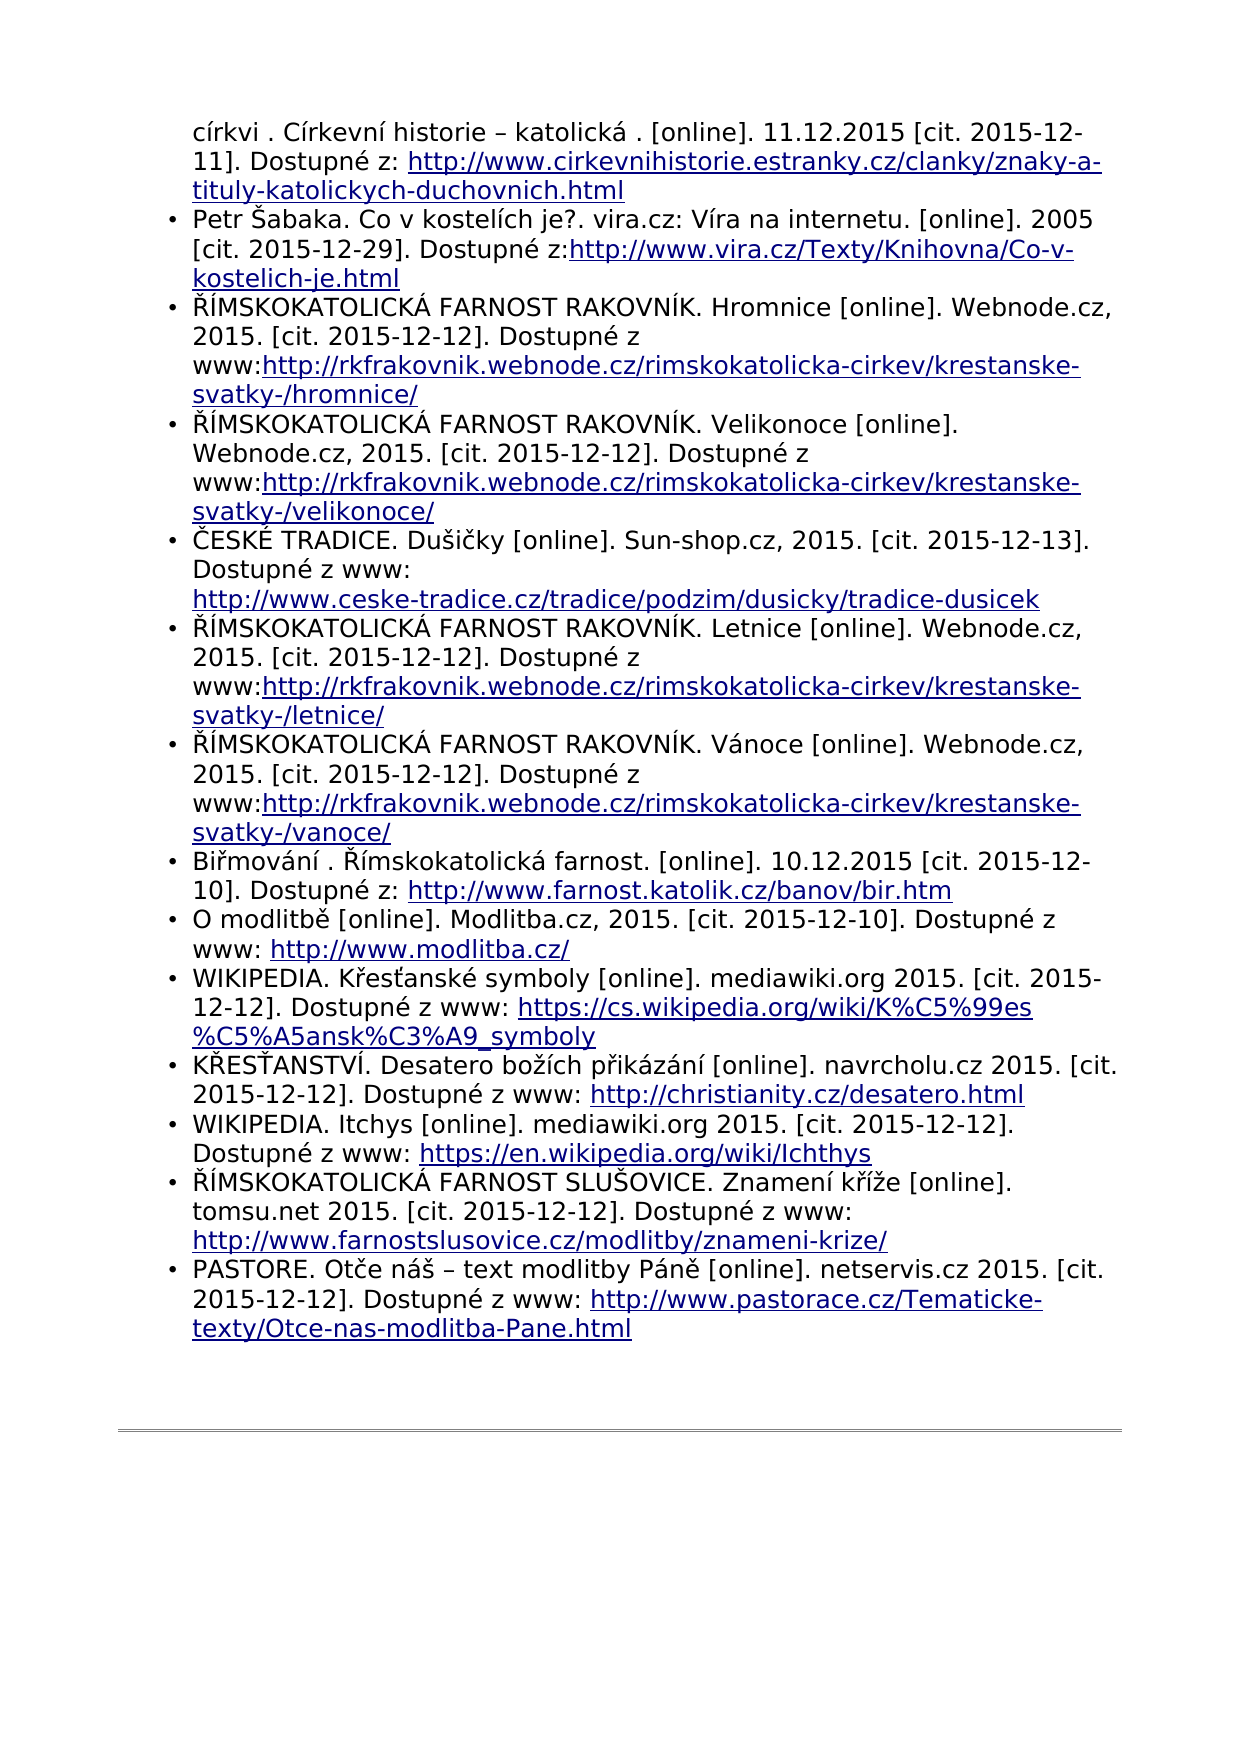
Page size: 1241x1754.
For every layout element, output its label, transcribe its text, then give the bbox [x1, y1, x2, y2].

text ﻿ [118, 1373, 1122, 1402]
list Biřmování . Římskokatolická farnost. [online]. 10.12.2015 [cit. 2015-12-10]. Dostupné z: http://www.farnost.katolik.cz/banov/bir.htm [177, 847, 1122, 906]
list ŘÍMSKOKATOLICKÁ FARNOST RAKOVNÍK. Hromnice [online]. Webnode.cz, 2015. [cit. 2015-12-12]. Dostupné z www:http://rkfrakovnik.webnode.cz/rimskokatolicka-cirkev/krestanske-svatky-/hromnice/ [177, 293, 1122, 410]
list KŘESŤANSTVÍ. Desatero božích přikázání [online]. navrcholu.cz 2015. [cit. 2015-12-12]. Dostupné z www: http://christianity.cz/desatero.html [177, 1051, 1122, 1110]
list ŘÍMSKOKATOLICKÁ FARNOST RAKOVNÍK. Velikonoce [online]. Webnode.cz, 2015. [cit. 2015-12-12]. Dostupné z www:http://rkfrakovnik.webnode.cz/rimskokatolicka-cirkev/krestanske-svatky-/velikonoce/ [177, 410, 1122, 526]
list ČESKÉ TRADICE. Dušičky [online]. Sun-shop.cz, 2015. [cit. 2015-12-13]. Dostupné z www: http://www.ceske-tradice.cz/tradice/podzim/dusicky/tradice-dusicek [177, 526, 1122, 614]
list ŘÍMSKOKATOLICKÁ FARNOST RAKOVNÍK. Letnice [online]. Webnode.cz, 2015. [cit. 2015-12-12]. Dostupné z www:http://rkfrakovnik.webnode.cz/rimskokatolicka-cirkev/krestanske-svatky-/letnice/ [177, 614, 1122, 731]
list WIKIPEDIA. Křesťanské symboly [online]. mediawiki.org 2015. [cit. 2015-12-12]. Dostupné z www: https://cs.wikipedia.org/wiki/K%C5%99es%C5%A5ansk%C3%A9_symboly [177, 964, 1122, 1051]
list O modlitbě [online]. Modlitba.cz, 2015. [cit. 2015-12-10]. Dostupné z www: http://www.modlitba.cz/ [177, 906, 1122, 964]
list Petr Šabaka. Co v kostelích je?. vira.cz: Víra na internetu. [online]. 2005 [cit. 2015-12-29]. Dostupné z:http://www.vira.cz/Texty/Knihovna/Co-v-kostelich-je.html [177, 206, 1122, 293]
list církvi . Církevní historie – katolická . [online]. 11.12.2015 [cit. 2015-12-11]. Dostupné z: http://www.cirkevnihistorie.estranky.cz/clanky/znaky-a-tituly-katolickych-duchovnich.html [177, 118, 1122, 206]
list WIKIPEDIA. Itchys [online]. mediawiki.org 2015. [cit. 2015-12-12]. Dostupné z www: https://en.wikipedia.org/wiki/Ichthys [177, 1110, 1122, 1168]
list PASTORE. Otče náš – text modlitby Páně [online]. netservis.cz 2015. [cit. 2015-12-12]. Dostupné z www: http://www.pastorace.cz/Tematicke-texty/Otce-nas-modlitba-Pane.html [177, 1256, 1122, 1343]
list ŘÍMSKOKATOLICKÁ FARNOST RAKOVNÍK. Vánoce [online]. Webnode.cz, 2015. [cit. 2015-12-12]. Dostupné z www:http://rkfrakovnik.webnode.cz/rimskokatolicka-cirkev/krestanske-svatky-/vanoce/ [177, 731, 1122, 847]
list ŘÍMSKOKATOLICKÁ FARNOST SLUŠOVICE. Znamení kříže [online]. tomsu.net 2015. [cit. 2015-12-12]. Dostupné z www: http://www.farnostslusovice.cz/modlitby/znameni-krize/ [177, 1168, 1122, 1256]
